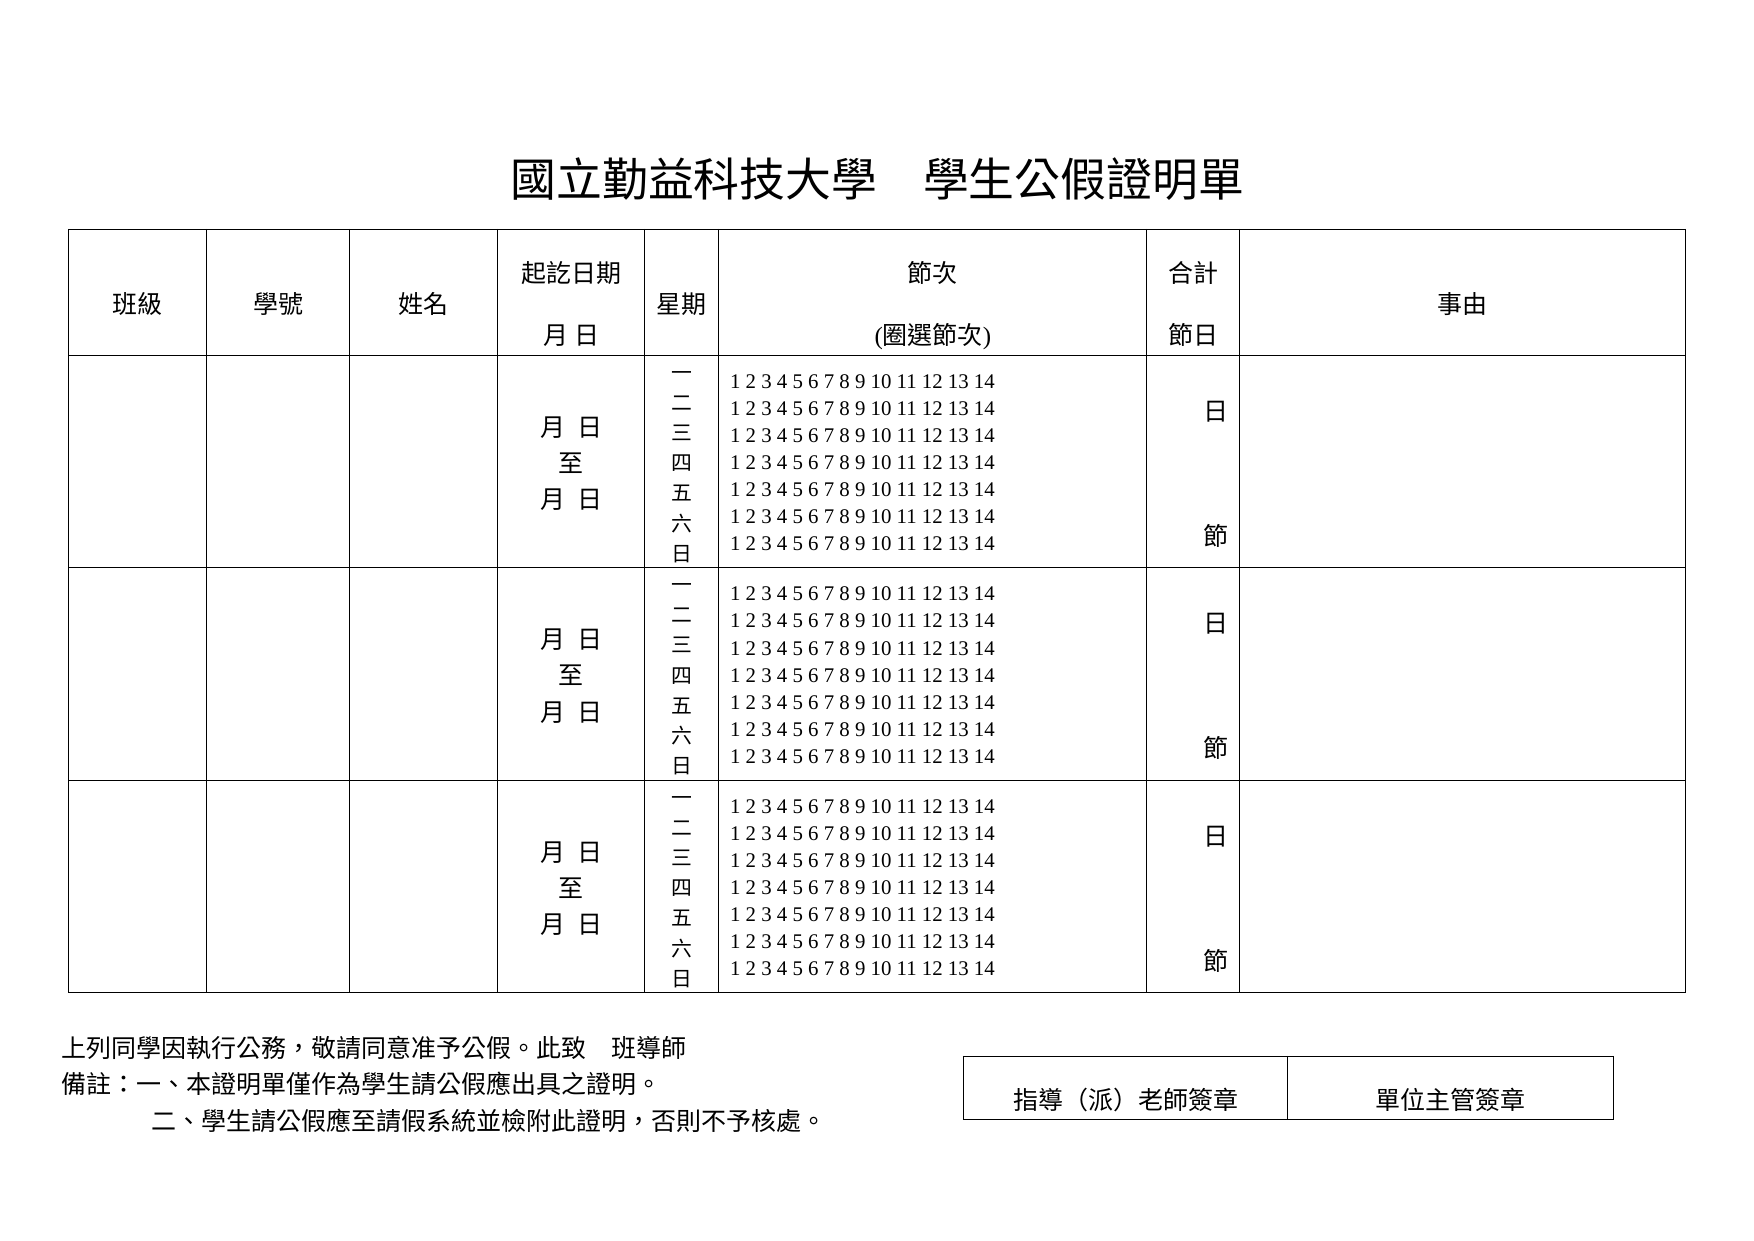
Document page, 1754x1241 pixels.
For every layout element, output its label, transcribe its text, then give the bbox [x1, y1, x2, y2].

text 國立勤益科技大學 學生公假證明單 [59, 104, 1695, 229]
table_cell 月 日 至 月 日 [498, 781, 644, 992]
table_header 星期 [645, 230, 718, 355]
table_header 指導（派）老師簽章 [964, 1057, 1287, 1119]
table_cell [207, 781, 349, 992]
table_header 合計 節日 [1147, 230, 1239, 355]
table_cell [207, 356, 349, 567]
table_cell [69, 356, 206, 567]
table_header 班級 [69, 230, 206, 355]
table_cell 一 二 三 四 五 六 日 [645, 568, 718, 780]
text 備註：一、本證明單僅作為學生請公假應出具之證明。 [62, 1065, 869, 1101]
table_cell [69, 781, 206, 992]
table_cell 日 節 [1147, 356, 1239, 567]
table_cell [1240, 356, 1685, 567]
table_cell 1 2 3 4 5 6 7 8 9 10 11 12 13 14 1 2 3 4 5 6 7 8 9 10 11 12 13 14 1 2 3 4 5 6 7 8 9 10 11 12 13 14 1 2 3 4 5 6 7 8 9 10 11 12 13 14 1 2 3 4 5 6 7 8 9 10 11 12 13 14 1 2 3 4 5 6 7 8 9 10 11 12 13 14 1 2 3 4 5 6 7 8 9 10 11 12 13 14 [719, 356, 1146, 567]
table_cell [350, 781, 497, 992]
table_cell [69, 568, 206, 780]
table_header 節次 (圈選節次) [719, 230, 1146, 355]
table_cell 一 二 三 四 五 六 日 [645, 781, 718, 992]
table_cell [350, 568, 497, 780]
table_cell 1 2 3 4 5 6 7 8 9 10 11 12 13 14 1 2 3 4 5 6 7 8 9 10 11 12 13 14 1 2 3 4 5 6 7 8 9 10 11 12 13 14 1 2 3 4 5 6 7 8 9 10 11 12 13 14 1 2 3 4 5 6 7 8 9 10 11 12 13 14 1 2 3 4 5 6 7 8 9 10 11 12 13 14 1 2 3 4 5 6 7 8 9 10 11 12 13 14 [719, 568, 1146, 780]
table_cell [1240, 781, 1685, 992]
text 二、學生請公假應至請假系統並檢附此證明，否則不予核處。 [62, 1101, 869, 1137]
text 上列同學因執行公務，敬請同意准予公假。此致 班導師 [62, 1028, 869, 1065]
table_header 學號 [207, 230, 349, 355]
table_header 起訖日期 月 日 [498, 230, 644, 355]
table_cell 一 二 三 四 五 六 日 [645, 356, 718, 567]
table_cell [350, 356, 497, 567]
table_header 事由 [1240, 230, 1685, 355]
table_cell 月 日 至 月 日 [498, 356, 644, 567]
table_cell 日 節 [1147, 568, 1239, 780]
table_header 姓名 [350, 230, 497, 355]
table_header 單位主管簽章 [1288, 1057, 1613, 1119]
table_cell [1240, 568, 1685, 780]
table_cell [207, 568, 349, 780]
table_cell 日 節 [1147, 781, 1239, 992]
table_cell 月 日 至 月 日 [498, 568, 644, 780]
table_cell 1 2 3 4 5 6 7 8 9 10 11 12 13 14 1 2 3 4 5 6 7 8 9 10 11 12 13 14 1 2 3 4 5 6 7 8 9 10 11 12 13 14 1 2 3 4 5 6 7 8 9 10 11 12 13 14 1 2 3 4 5 6 7 8 9 10 11 12 13 14 1 2 3 4 5 6 7 8 9 10 11 12 13 14 1 2 3 4 5 6 7 8 9 10 11 12 13 14 [719, 781, 1146, 992]
